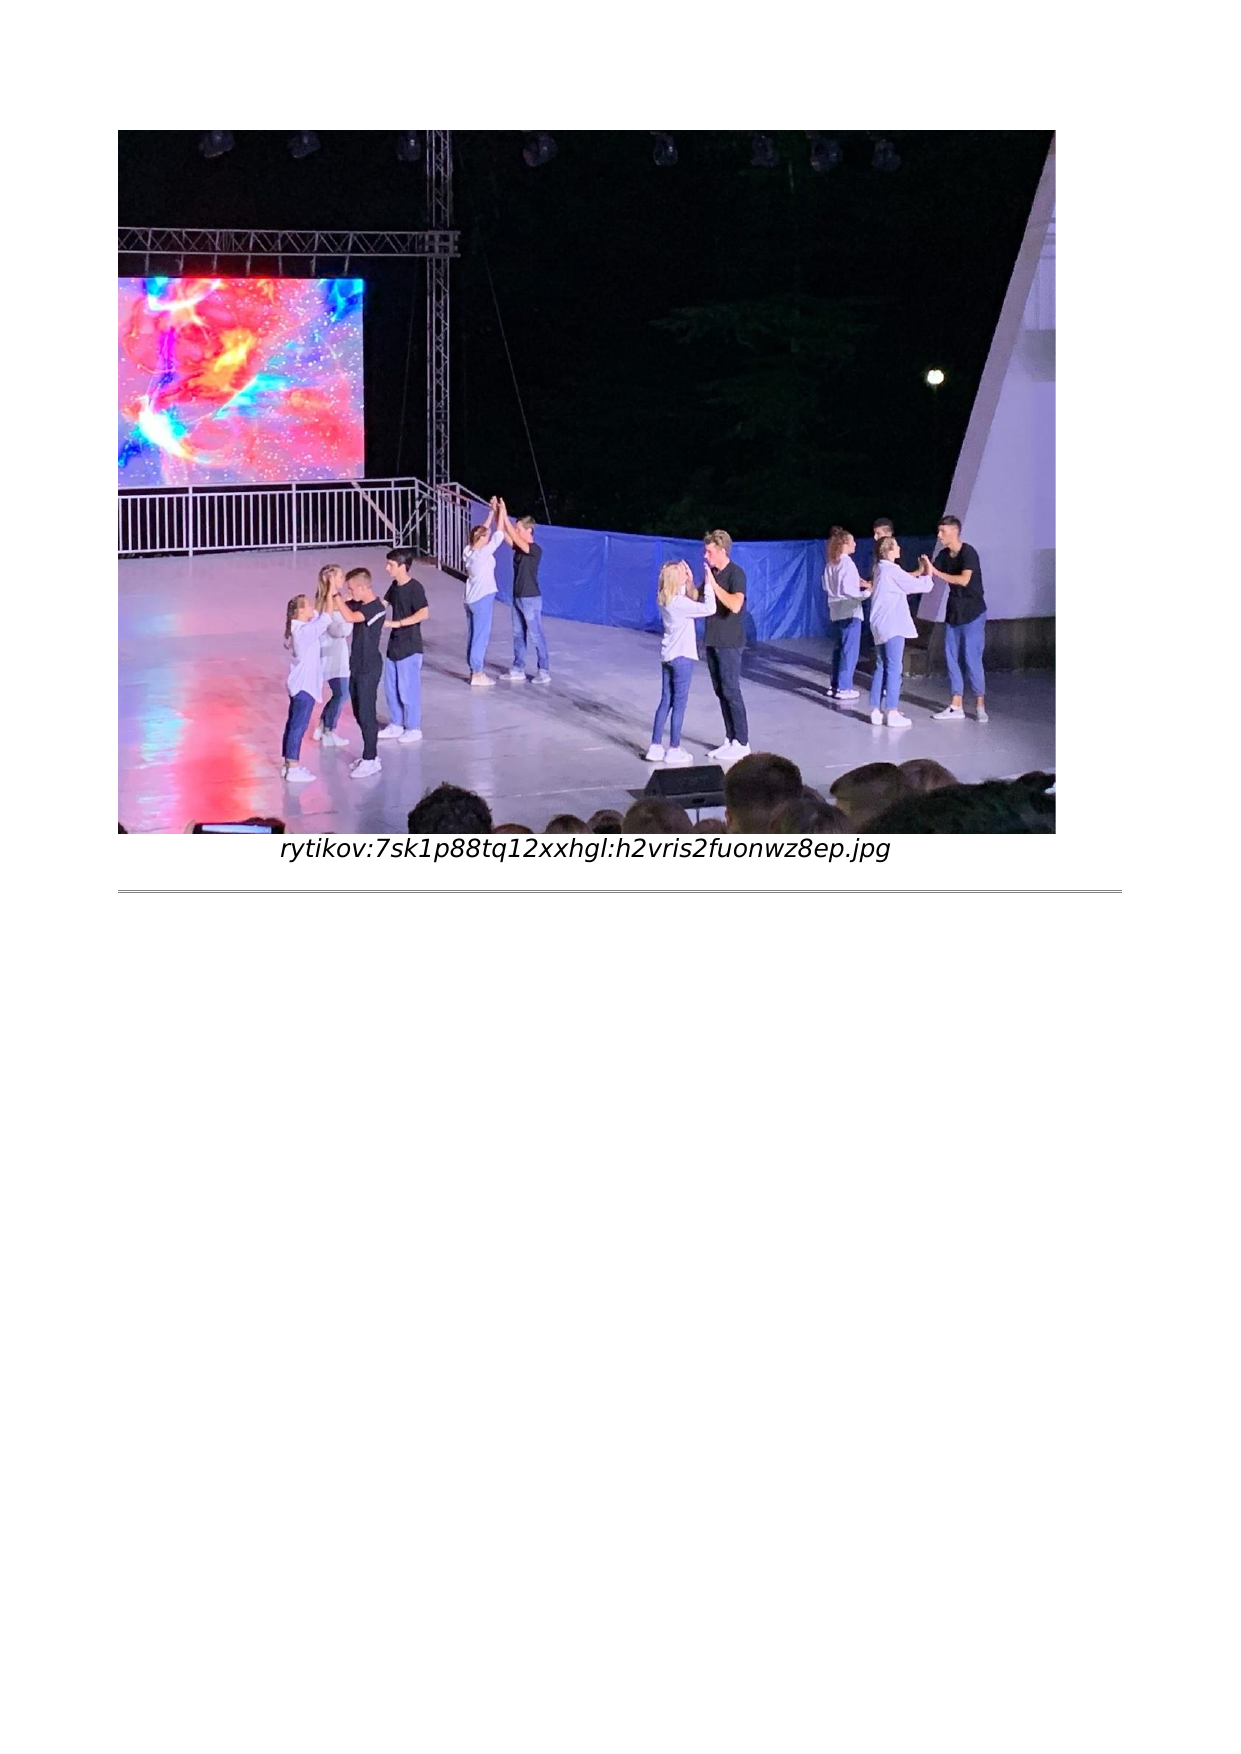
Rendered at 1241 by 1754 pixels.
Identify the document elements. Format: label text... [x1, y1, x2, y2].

picture [118, 130, 1056, 834]
text rytikov:7sk1p88tq12xxhgl:h2vris2fuonwz8ep.jpg [118, 834, 1056, 863]
